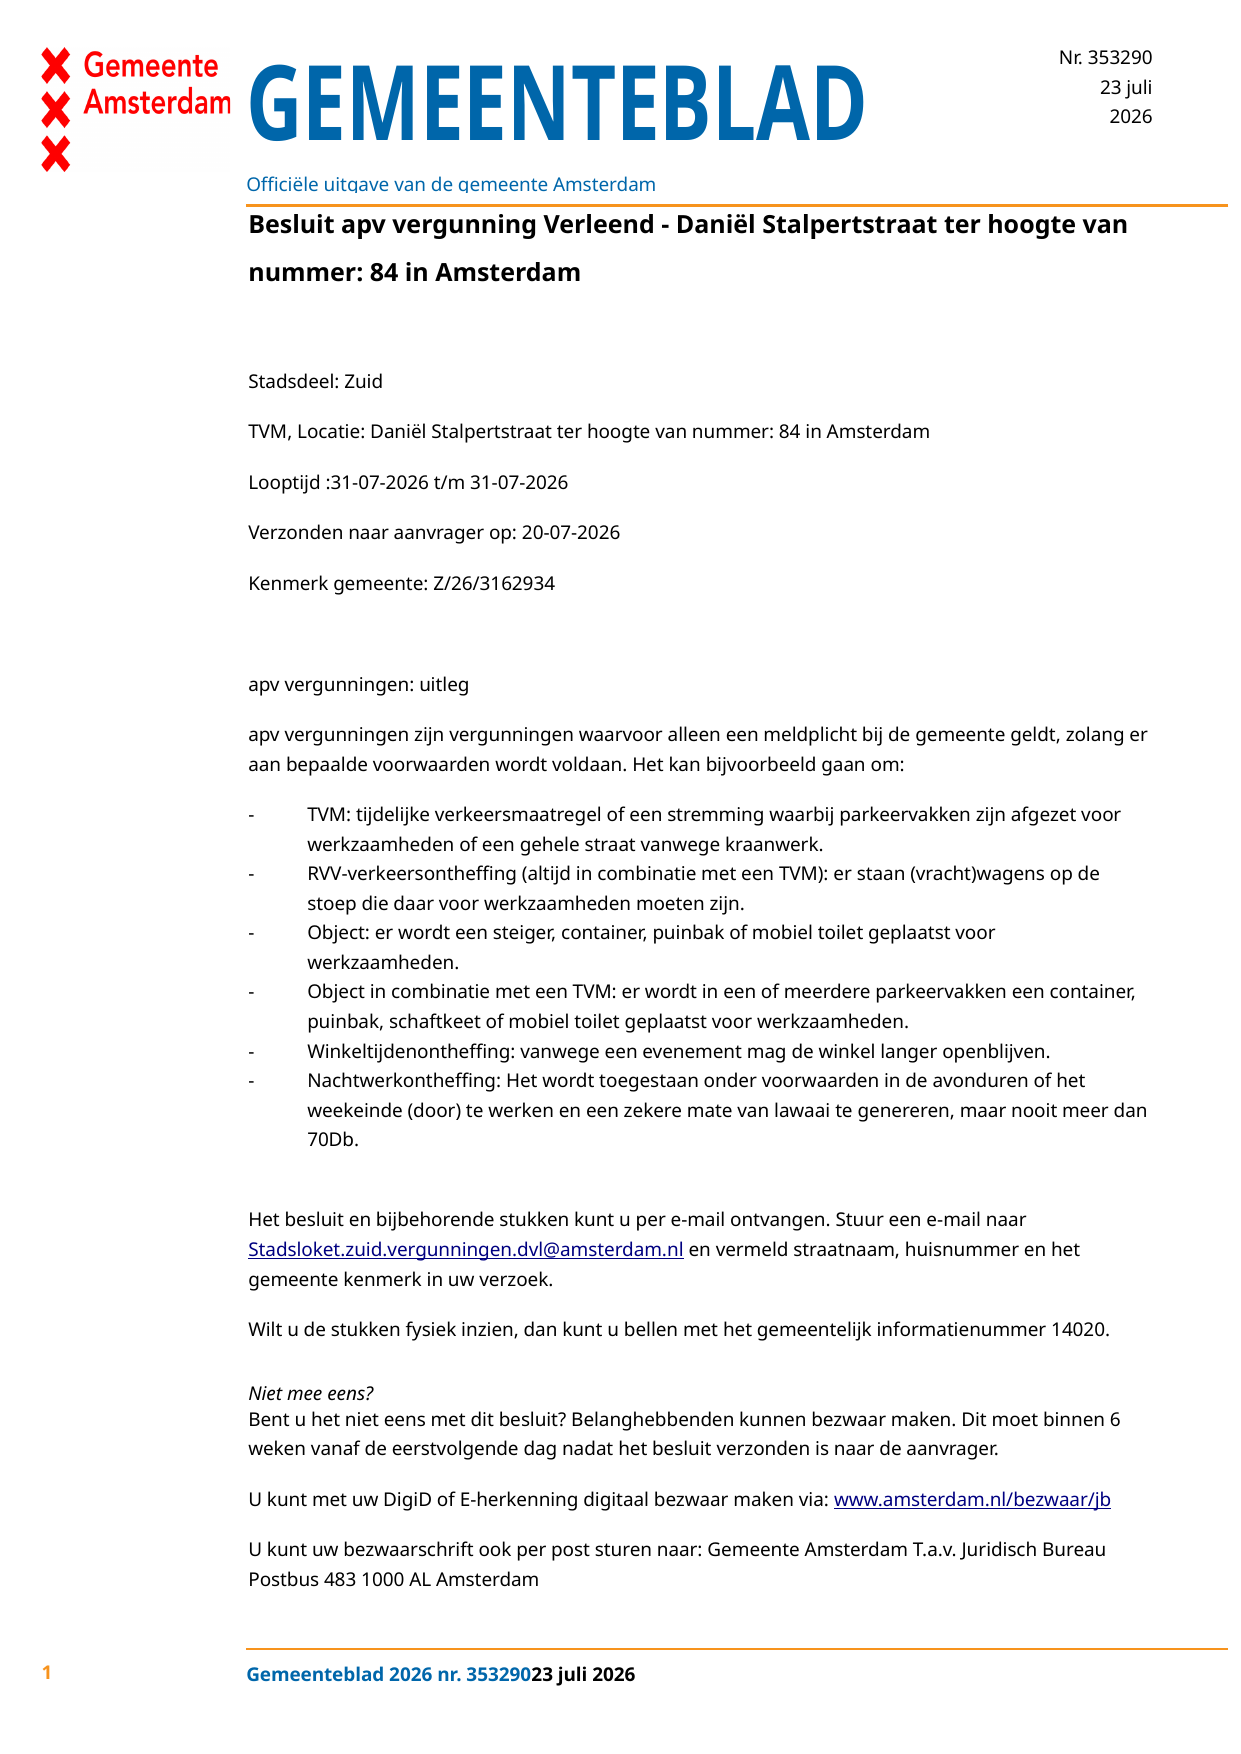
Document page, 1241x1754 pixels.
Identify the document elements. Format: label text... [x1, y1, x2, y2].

text Wilt u de stukken fysiek inzien, dan kunt u bellen met het gemeentelijk informatienummer 14020. [248, 1316, 1152, 1342]
list Winkeltijdenontheffing: vanwege een evenement mag de winkel langer openblijven. [248, 1038, 1152, 1064]
list Object: er wordt een steiger, container, puinbak of mobiel toilet geplaatst voor werkzaamheden. [248, 919, 1152, 975]
text TVM, Locatie: Daniël Stalpertstraat ter hoogte van nummer: 84 in Amsterdam [248, 419, 1152, 444]
list Nachtwerkontheffing: Het wordt toegestaan onder voorwaarden in de avonduren of het weekeinde (door) te werken en een zekere mate van lawaai te genereren, maar nooit meer dan 70Db. [248, 1067, 1152, 1152]
text Stadsdeel: Zuid [248, 368, 1152, 394]
list RVV-verkeersontheffing (altijd in combinatie met een TVM): er staan (vracht)wagens op de stoep die daar voor werkzaamheden moeten zijn. [248, 860, 1152, 916]
text U kunt uw bezwaarschrift ook per post sturen naar: Gemeente Amsterdam T.a.v. Juridisch Bureau Postbus 483 1000 AL Amsterdam [248, 1536, 1152, 1592]
picture [41, 47, 231, 172]
text apv vergunningen zijn vergunningen waarvoor alleen een meldplicht bij de gemeente geldt, zolang er aan bepaalde voorwaarden wordt voldaan. Het kan bijvoorbeeld gaan om: [248, 721, 1152, 777]
text Het besluit en bijbehorende stukken kunt u per e-mail ontvangen. Stuur een e-mail naar Stadsloket.zuid.vergunningen.dvl@amsterdam.nl en vermeld straatnaam, huisnummer en het gemeente kenmerk in uw verzoek. [248, 1207, 1152, 1292]
text Looptijd :31-07-2026 t/m 31-07-2026 [248, 469, 1152, 495]
text Kenmerk gemeente: Z/26/3162934 [248, 570, 1152, 596]
text Besluit apv vergunning Verleend - Daniël Stalpertstraat ter hoogte van nummer: 84 in Amsterdam [248, 207, 1152, 288]
text Verzonden naar aanvrager op: 20-07-2026 [248, 519, 1152, 545]
text Niet mee eens? [248, 1380, 1152, 1406]
list TVM: tijdelijke verkeersmaatregel of een stremming waarbij parkeervakken zijn afgezet voor werkzaamheden of een gehele straat vanwege kraanwerk. [248, 801, 1152, 857]
text Bent u het niet eens met dit besluit? Belanghebbenden kunnen bezwaar maken. Dit moet binnen 6 weken vanaf de eerstvolgende dag nadat het besluit verzonden is naar de aanvrager. [248, 1406, 1152, 1461]
list Object in combinatie met een TVM: er wordt in een of meerdere parkeervakken een container, puinbak, schaftkeet of mobiel toilet geplaatst voor werkzaamheden. [248, 979, 1152, 1034]
text apv vergunningen: uitleg [248, 671, 1152, 697]
text U kunt met uw DigiD of E-herkenning digitaal bezwaar maken via: www.amsterdam.nl/bezwaar/jb [248, 1486, 1152, 1512]
